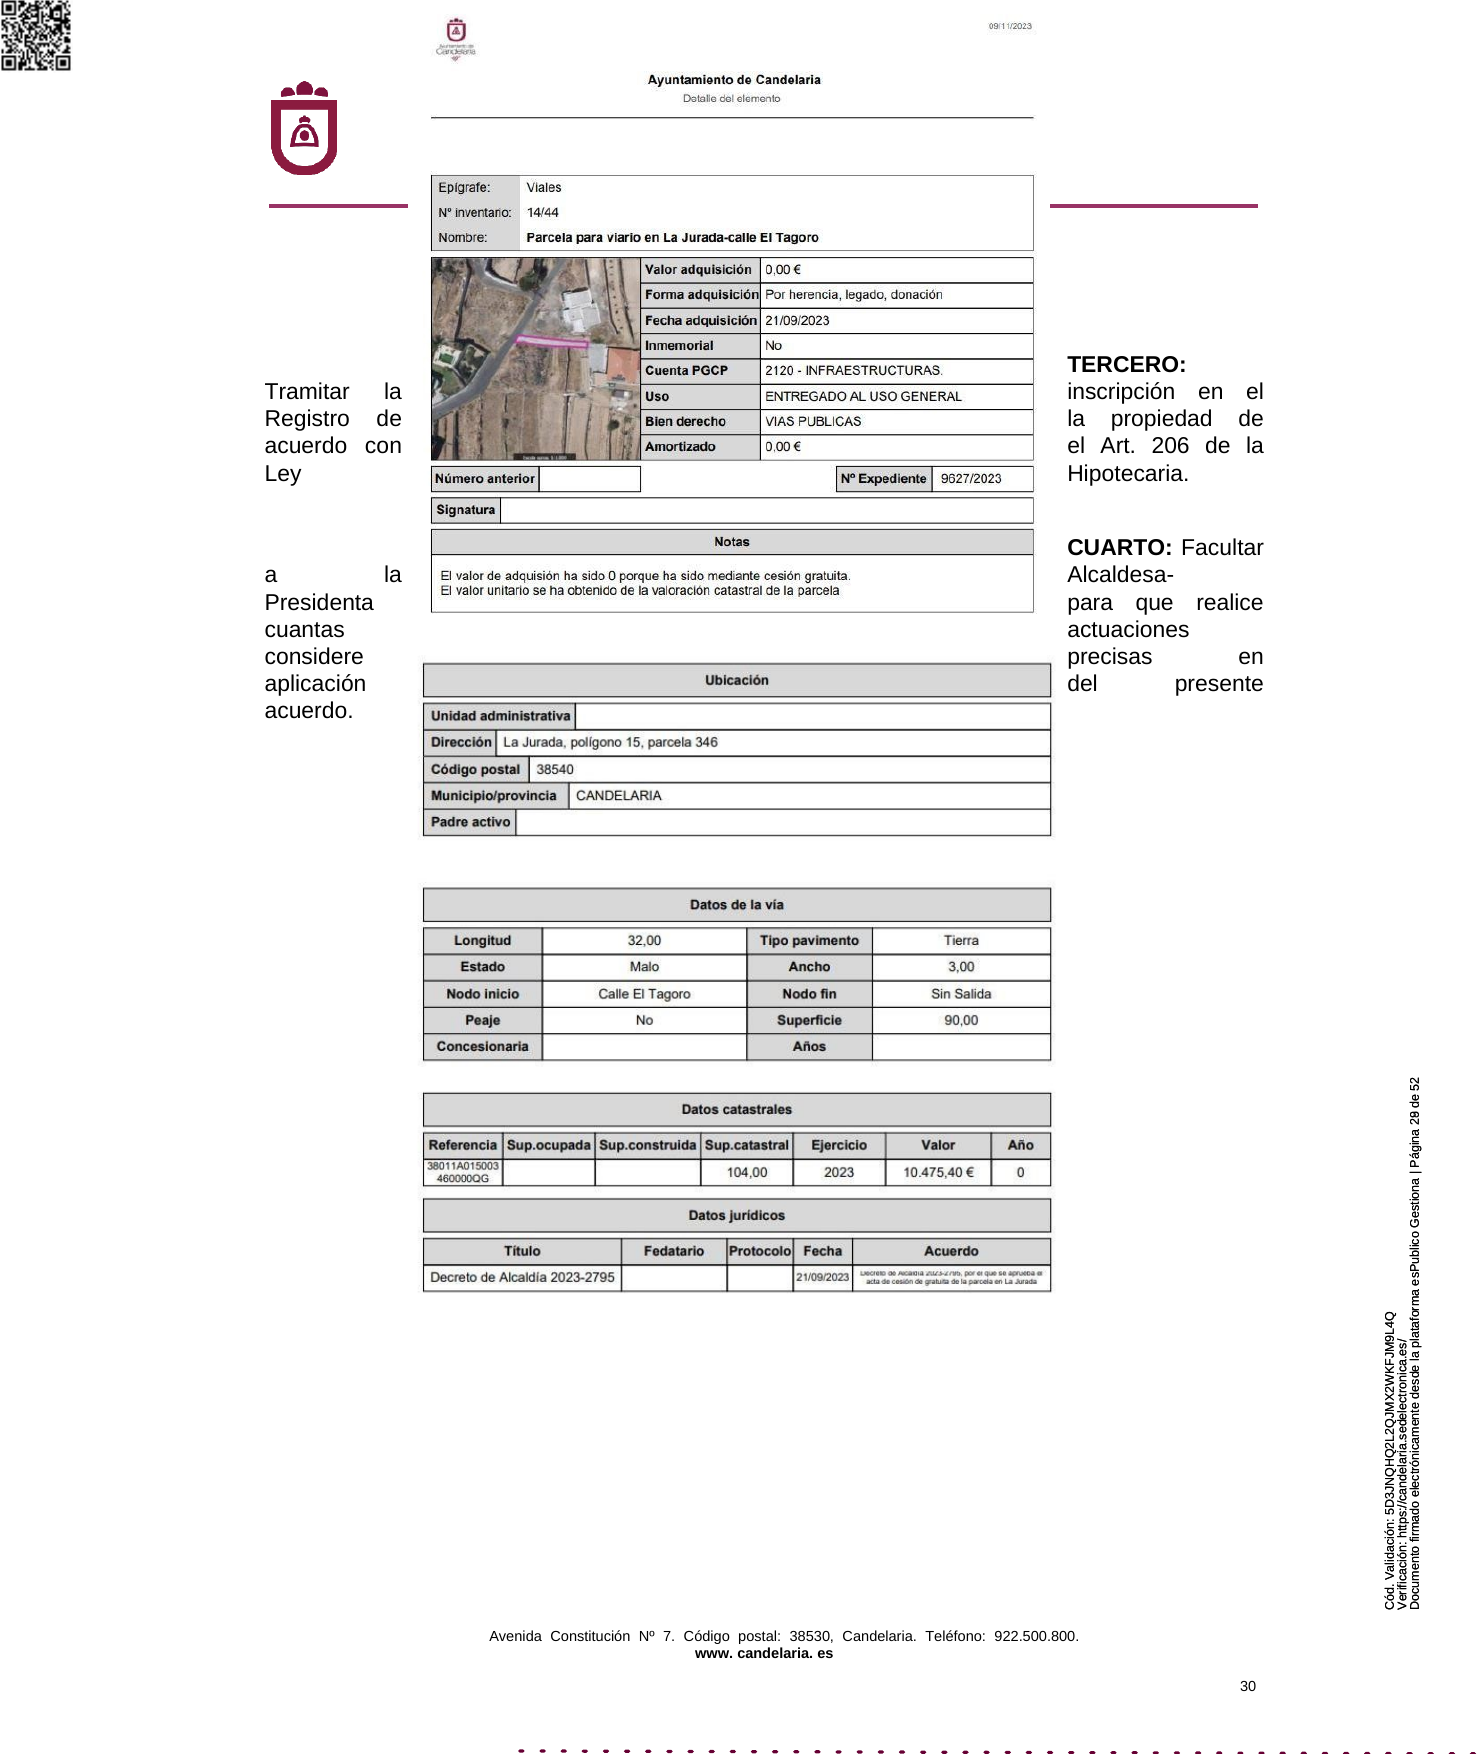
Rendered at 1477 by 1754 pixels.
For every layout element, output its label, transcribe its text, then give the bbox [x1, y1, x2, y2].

text TERCERO: Tramitar la inscripción en el Registro de la propiedad de acuerdo con el Art. 206 de la Ley Hipotecaria. [1050, 351, 1264, 486]
text CUARTO: Facultar a la Alcaldesa-Presidenta para que realice cuantas actuaciones considere precisas en aplicación del presente acuerdo. [264, 534, 1264, 723]
text TERCERO: Tramitar la inscripción en el Registro de la propiedad de acuerdo con el Art. 206 de la Ley Hipotecaria. [264, 351, 408, 486]
